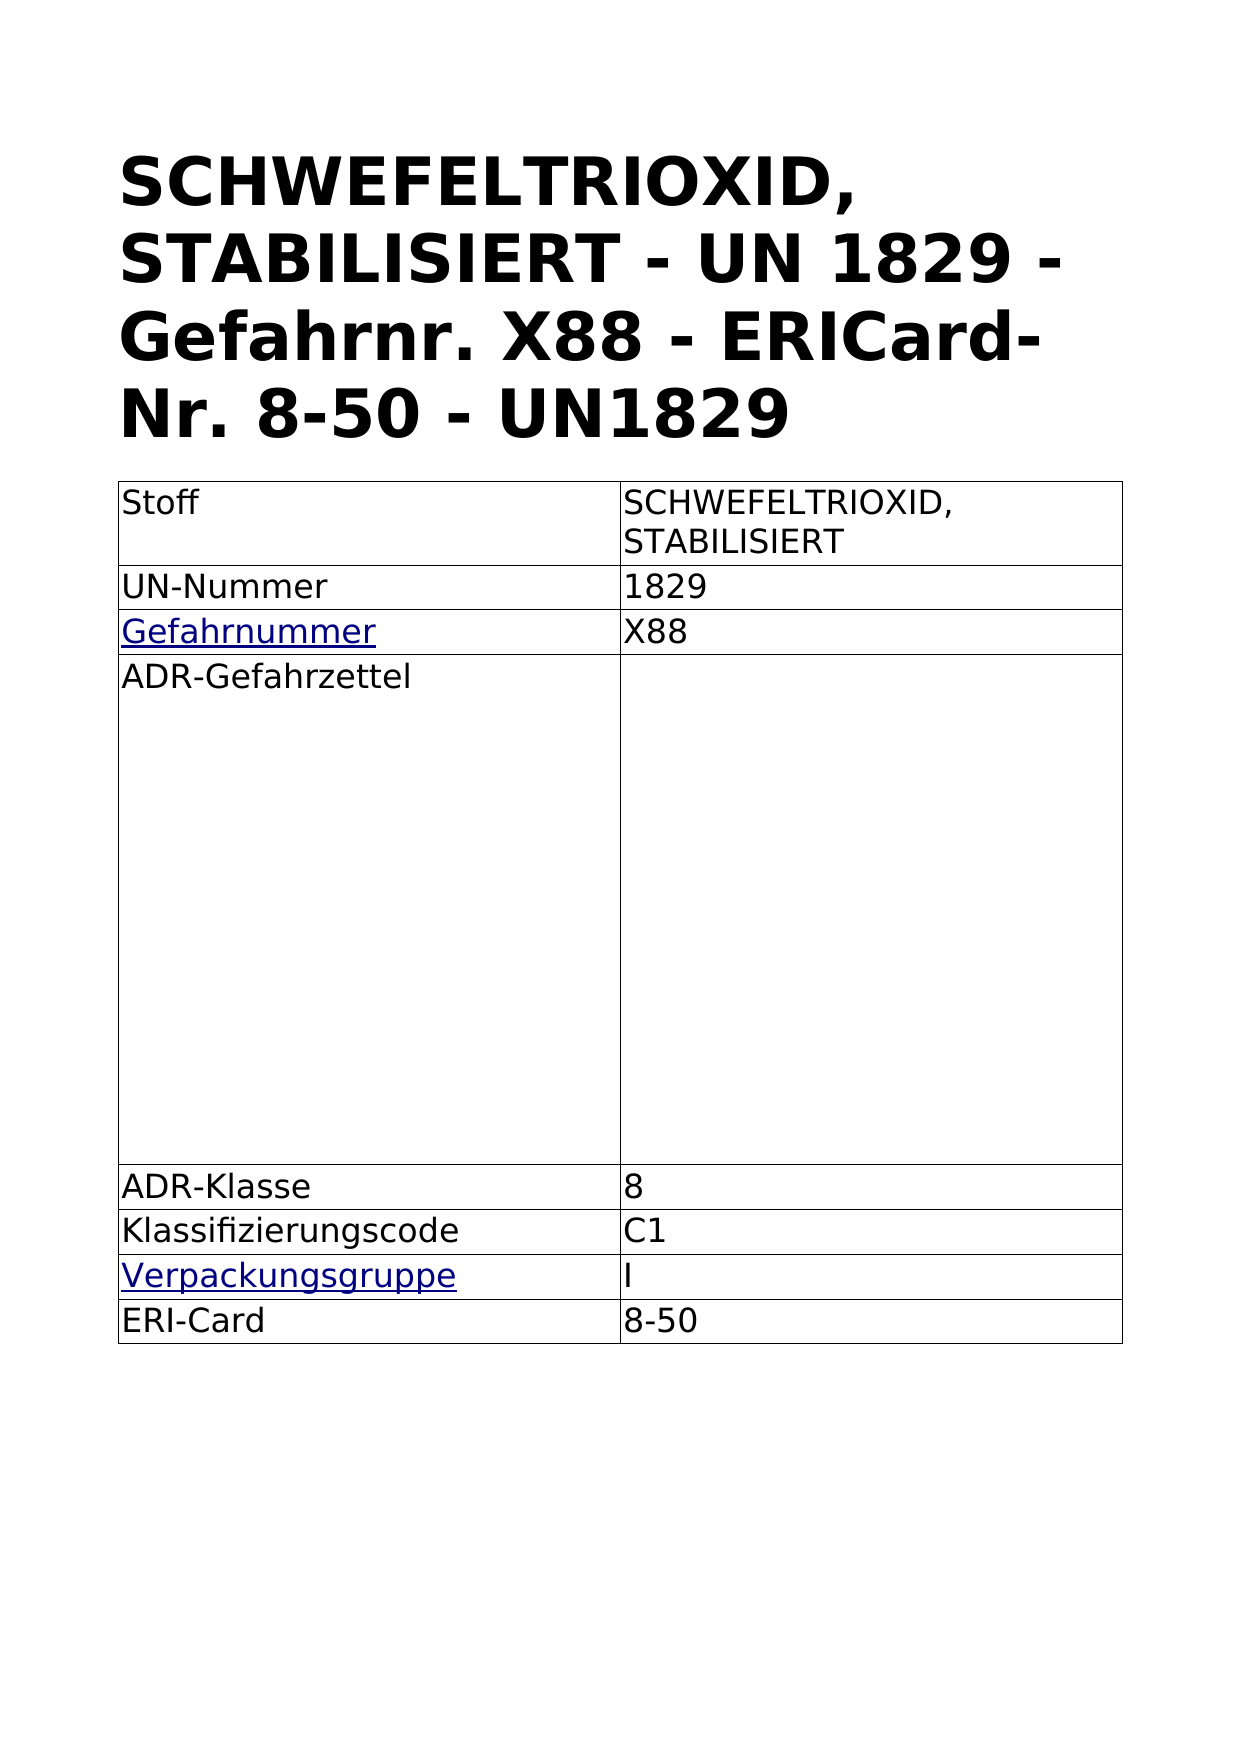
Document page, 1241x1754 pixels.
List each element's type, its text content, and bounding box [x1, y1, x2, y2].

table_cell X88 [621, 610, 1122, 654]
table_cell Klassifizierungscode [119, 1210, 620, 1254]
table_cell I [621, 1255, 1122, 1298]
table_cell UN-Nummer [119, 566, 620, 609]
table_cell Gefahrnummer [119, 610, 620, 654]
table_cell ERI-Card [119, 1300, 620, 1343]
table_cell C1 [621, 1210, 1122, 1254]
table_cell 8 [621, 1165, 1122, 1209]
table_cell 1829 [621, 566, 1122, 609]
table_cell 8-50 [621, 1300, 1122, 1343]
subtitle SCHWEFELTRIOXID, STABILISIERT - UN 1829 - Gefahrnr. X88 - ERICard-Nr. 8-50 - UN1829 [118, 143, 1122, 453]
table_header SCHWEFELTRIOXID, STABILISIERT [621, 482, 1122, 564]
table_cell Verpackungsgruppe [119, 1255, 620, 1298]
table_header Stoff [119, 482, 620, 564]
table_cell ADR-Gefahrzettel [119, 655, 620, 1164]
table_cell ADR-Klasse [119, 1165, 620, 1209]
table_cell [621, 655, 1122, 1164]
